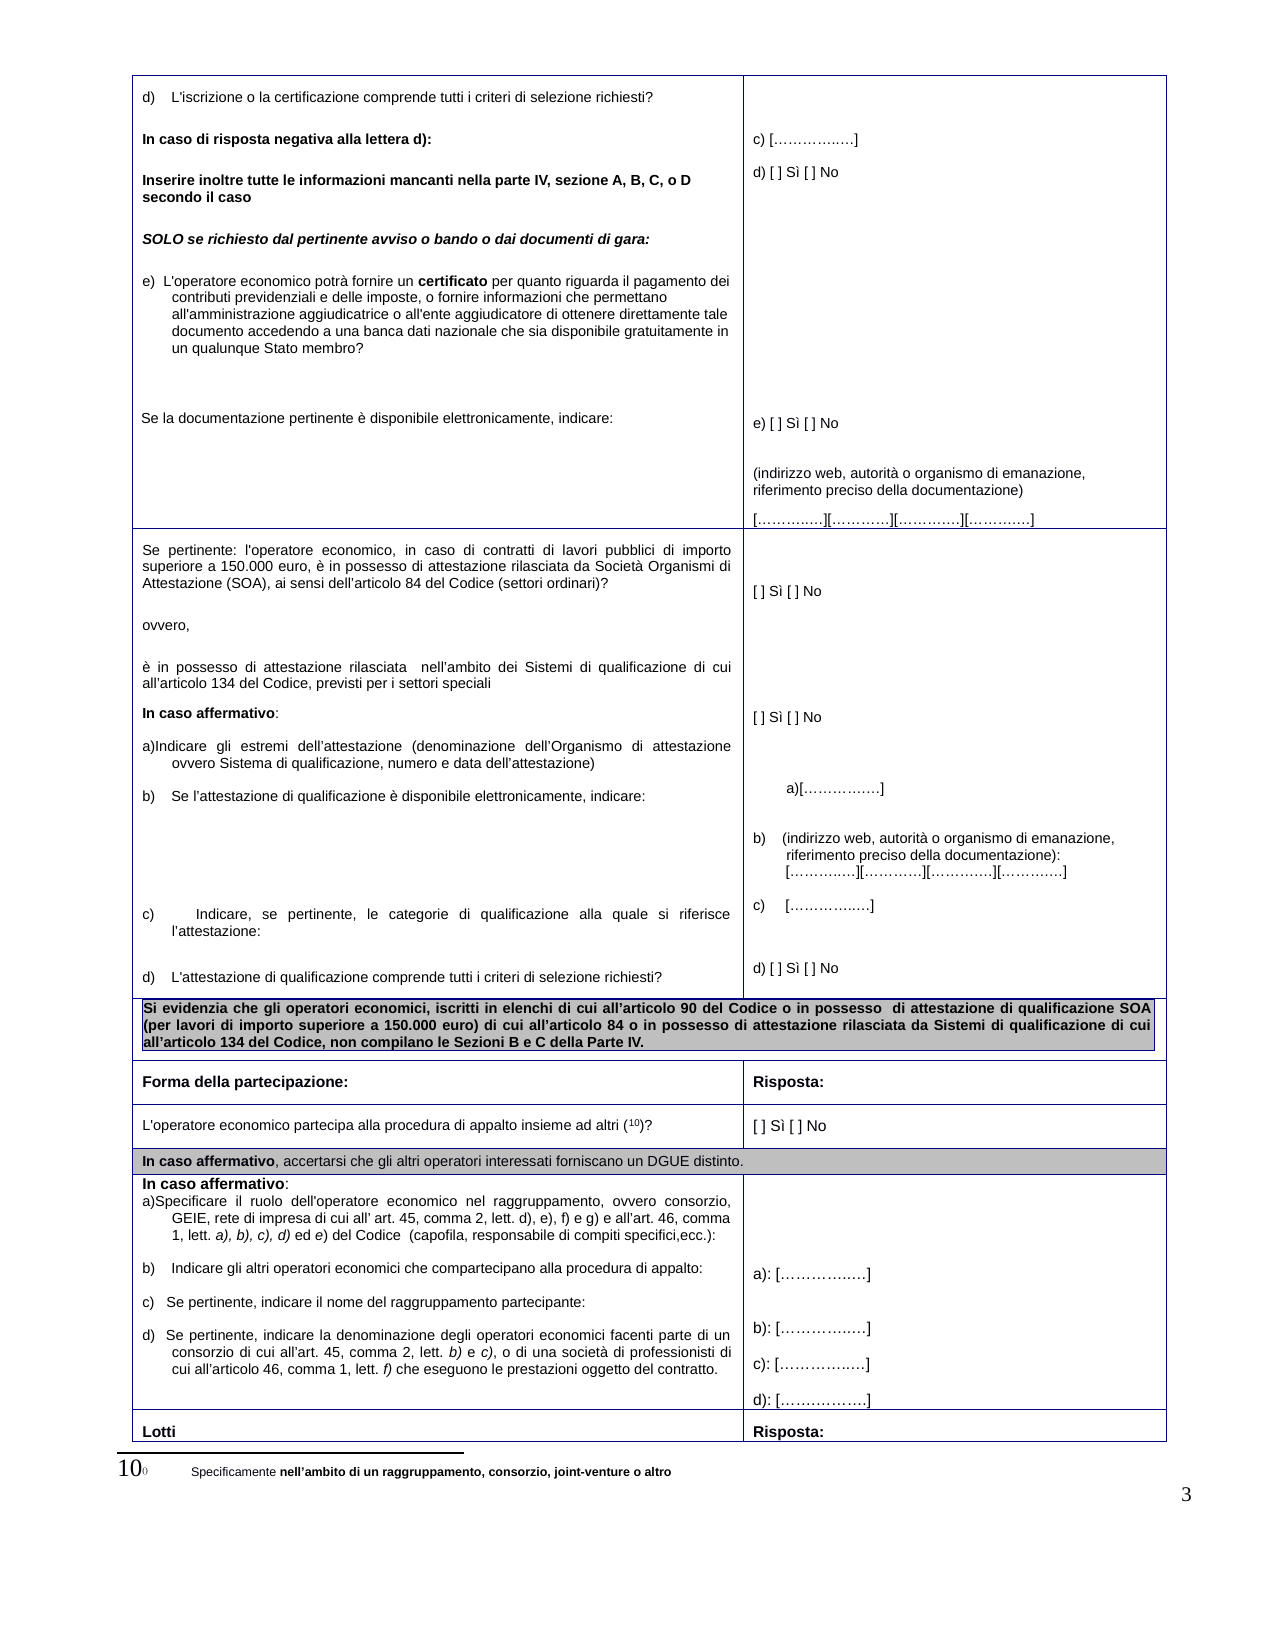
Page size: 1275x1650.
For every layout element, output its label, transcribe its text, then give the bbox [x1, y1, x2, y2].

table_cell [ ] Sì [ ] No [ ] Sì [ ] No [………….…] b) (indirizzo web, autorità o organismo di emanazione, riferimento preciso della documentazione): [………..…][…………][……….…][……….…] c) […………..…] d) [ ] Sì [ ] No [744, 529, 1166, 998]
table_cell Se pertinente: l'operatore economico, in caso di contratti di lavori pubblici di importo superiore a 150.000 euro, è in possesso di attestazione rilasciata da Società Organismi di Attestazione (SOA), ai sensi dell’articolo 84 del Codice (settori ordinari)? ovvero, è in possesso di attestazione rilasciata nell’ambito dei Sistemi di qualificazione di cui all’articolo 134 del Codice, previsti per i settori speciali In caso affermativo: Indicare gli estremi dell’attestazione (denominazione dell’Organismo di attestazione ovvero Sistema di qualificazione, numero e data dell’attestazione) b) Se l’attestazione di qualificazione è disponibile elettronicamente, indicare: c) Indicare, se pertinente, le categorie di qualificazione alla quale si riferisce l’attestazione: d) L'attestazione di qualificazione comprende tutti i criteri di selezione richiesti? [133, 529, 743, 998]
table_cell a): […………..…] b): […………..…] c): […………..…] d): […….……….] [744, 1175, 1166, 1409]
table_cell Risposta: [744, 1061, 1166, 1103]
table_cell Risposta: [744, 1410, 1166, 1441]
table_cell Lotti [133, 1410, 743, 1441]
table_cell L'operatore economico partecipa alla procedura di appalto insieme ad altri ()? [133, 1105, 743, 1148]
table_cell [ ] Sì [ ] No [744, 1105, 1166, 1148]
table_cell Forma della partecipazione: [133, 1061, 743, 1103]
table_cell Si evidenzia che gli operatori economici, iscritti in elenchi di cui all’articolo 90 del Codice o in possesso di attestazione di qualificazione SOA (per lavori di importo superiore a 150.000 euro) di cui all’articolo 84 o in possesso di attestazione rilasciata da Sistemi di qualificazione di cui all’articolo 134 del Codice, non compilano le Sezioni B e C della Parte IV. [133, 999, 1166, 1059]
table_cell In caso affermativo, accertarsi che gli altri operatori interessati forniscano un DGUE distinto. [133, 1149, 1166, 1174]
table_cell In caso affermativo: Specificare il ruolo dell'operatore economico nel raggruppamento, ovvero consorzio, GEIE, rete di impresa di cui all’ art. 45, comma 2, lett. d), e), f) e g) e all’art. 46, comma 1, lett. a), b), c), d) ed e) del Codice (capofila, responsabile di compiti specifici,ecc.): b) Indicare gli altri operatori economici che compartecipano alla procedura di appalto: c) Se pertinente, indicare il nome del raggruppamento partecipante: d) Se pertinente, indicare la denominazione degli operatori economici facenti parte di un consorzio di cui all’art. 45, comma 2, lett. b) e c), o di una società di professionisti di cui all’articolo 46, comma 1, lett. f) che eseguono le prestazioni oggetto del contratto. [133, 1175, 743, 1409]
table_cell c) […………..…] d) [ ] Sì [ ] No e) [ ] Sì [ ] No (indirizzo web, autorità o organismo di emanazione, riferimento preciso della documentazione) [………..…][…………][……….…][……….…] [744, 76, 1166, 528]
table_cell Se pertinente: l'operatore economico è iscritto in un elenco ufficiale di imprenditori, fornitori, o prestatori di servizi o possiede una certificazione rilasciata da organismi accreditati, ai sensi dell’articolo 90 del Codice ? In caso affermativo: Rispondere compilando le altre parti di questa sezione, la sezione B e, ove pertinente, la sezione C della presente parte, la parte III, la parte V se applicabile, e in ogni caso compilare e firmare la parte VI. Indicare la denominazione dell'elenco o del certificato e, se pertinente, il pertinente numero di iscrizione o della certificazione b) Se il certificato di iscrizione o la certificazione è disponibile elettronicamente, indicare: c) Indicare i riferimenti in base ai quali è stata ottenuta l'iscrizione o la certificazione e, se pertinente, la classificazione ricevuta nell'elenco ufficiale (): d) L'iscrizione o la certificazione comprende tutti i criteri di selezione richiesti? In caso di risposta negativa alla lettera d): Inserire inoltre tutte le informazioni mancanti nella parte IV, sezione A, B, C, o D secondo il caso SOLO se richiesto dal pertinente avviso o bando o dai documenti di gara: e) L'operatore economico potrà fornire un certificato per quanto riguarda il pagamento dei contributi previdenziali e delle imposte, o fornire informazioni che permettano all'amministrazione aggiudicatrice o all'ente aggiudicatore di ottenere direttamente tale documento accedendo a una banca dati nazionale che sia disponibile gratuitamente in un qualunque Stato membro? Se la documentazione pertinente è disponibile elettronicamente, indicare: [133, 76, 743, 528]
